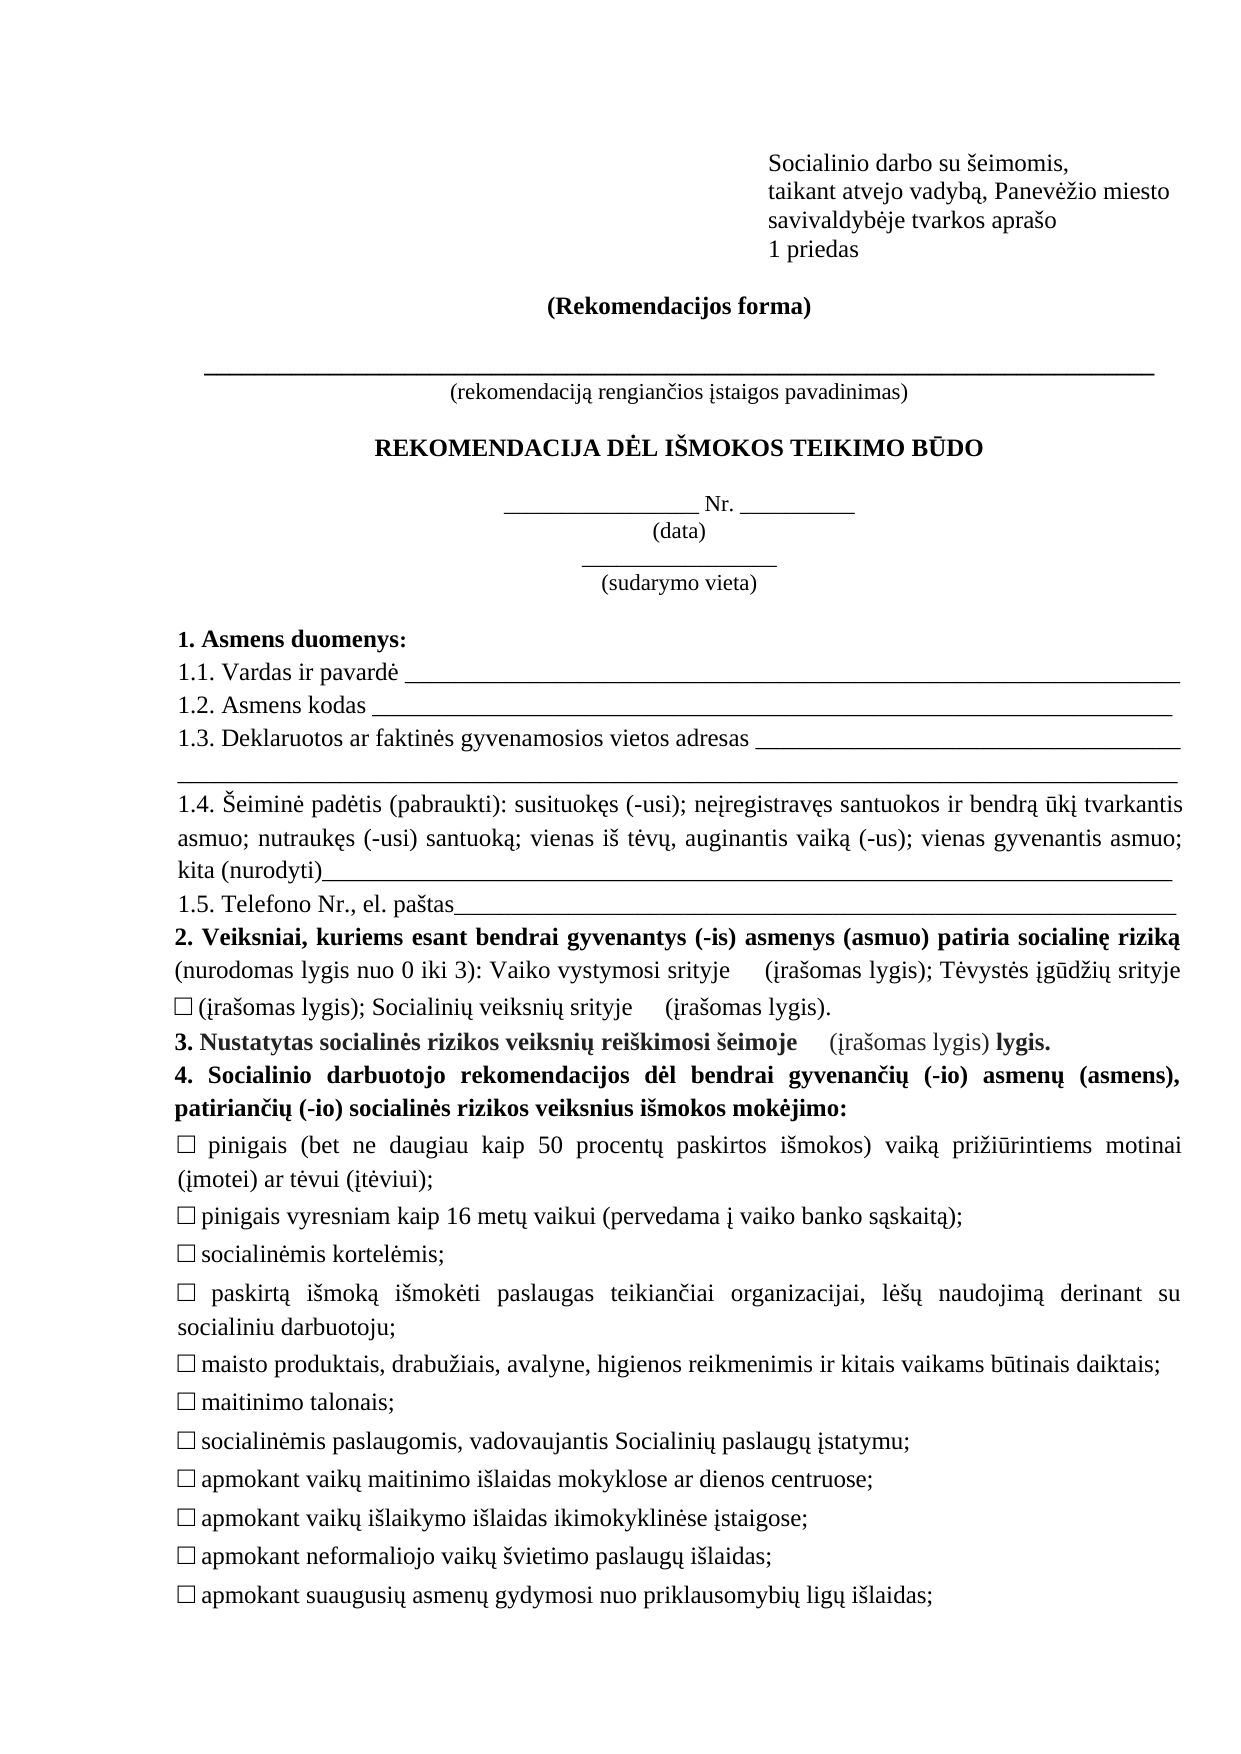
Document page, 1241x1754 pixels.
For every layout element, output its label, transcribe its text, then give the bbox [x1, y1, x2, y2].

text □ pinigais vyresniam kaip 16 metų vaikui (pervedama į vaiko banko sąskaitą); [177, 1197, 1183, 1230]
text (sudarymo vieta) [177, 569, 1181, 596]
text 1.2. Asmens kodas ________________________________________________________________ [177, 691, 1183, 719]
text □ apmokant vaikų išlaikymo išlaidas ikimokyklinėse įstaigose; [177, 1499, 1181, 1532]
text □ maitinimo talonais; [177, 1383, 1181, 1417]
text Socialinio darbo su šeimomis, [177, 148, 1181, 176]
text _________________ [177, 543, 1181, 569]
text 1.4. Šeiminė padėtis (pabraukti): susituokęs (-usi); neįregistravęs santuokos ir bendrą ūkį tvarkantis asmuo; nutraukęs (-usi) santuoką; vienas iš tėvų, auginantis vaiką (-us); vienas gyvenantis asmuo; kita (nurodyti)____________________________________________________________________ [177, 789, 1183, 884]
text □ socialinėmis paslaugomis, vadovaujantis Socialinių paslaugų įstatymu; [177, 1422, 1181, 1455]
text □ apmokant suaugusių asmenų gydymosi nuo priklausomybių ligų išlaidas; [177, 1576, 1181, 1609]
text □ apmokant neformaliojo vaikų švietimo paslaugų išlaidas; [177, 1537, 1181, 1571]
text taikant atvejo vadybą, Panevėžio miesto [177, 176, 1181, 205]
text _________________ Nr. __________ [177, 490, 1181, 517]
text REKOMENDACIJA DĖL IŠMOKOS TEIKIMO BŪDO [177, 433, 1181, 462]
text 1.3. Deklaruotos ar faktinės gyvenamosios vietos adresas __________________________________ [177, 723, 1183, 752]
text 1.1. Vardas ir pavardė ______________________________________________________________ [177, 657, 1183, 686]
text (Rekomendacijos forma) [177, 291, 1181, 320]
text 1 priedas [177, 234, 1181, 263]
text savivaldybėje tvarkos aprašo [177, 205, 1181, 234]
text (data) [177, 517, 1181, 543]
text 1. Asmens duomenys: [177, 624, 1183, 653]
text 1.5. Telefono Nr., el. paštas_______________________________________________________________ [177, 889, 1183, 917]
text □ maisto produktais, drabužiais, avalyne, higienos reikmenimis ir kitais vaikams būtinais daiktais; [177, 1345, 1181, 1378]
text □ pinigais (bet ne daugiau kaip 50 procentų paskirtos išmokos) vaiką prižiūrintiems motinai (įmotei) ar tėvui (įtėviui); [177, 1126, 1183, 1193]
text □ socialinėmis kortelėmis; [177, 1235, 1183, 1269]
text □ paskirtą išmoką išmokėti paslaugas teikiančiai organizacijai, lėšų naudojimą derinant su socialiniu darbuotoju; [177, 1274, 1181, 1341]
text □ apmokant vaikų maitinimo išlaidas mokyklose ar dienos centruose; [177, 1460, 1181, 1494]
text ____________________________________________________________________________ [177, 349, 1181, 378]
text 2. Veiksniai, kuriems esant bendrai gyvenantys (-is) asmenys (asmuo) patiria socialinę riziką (nurodomas lygis nuo 0 iki 3): Vaiko vystymosi srityje  (įrašomas lygis); Tėvystės įgūdžių srityje □ (įrašomas lygis); Socialinių veiksnių srityje  (įrašomas lygis). [174, 922, 1181, 1022]
text 3. Nustatytas socialinės rizikos veiksnių reiškimosi šeimoje  (įrašomas lygis) lygis. [174, 1027, 1181, 1056]
text ________________________________________________________________________________ [177, 757, 1183, 785]
text 4. Socialinio darbuotojo rekomendacijos dėl bendrai gyvenančių (-io) asmenų (asmens), patiriančių (-io) socialinės rizikos veiksnius išmokos mokėjimo: [174, 1060, 1181, 1122]
text (rekomendaciją rengiančios įstaigos pavadinimas) [177, 378, 1181, 404]
